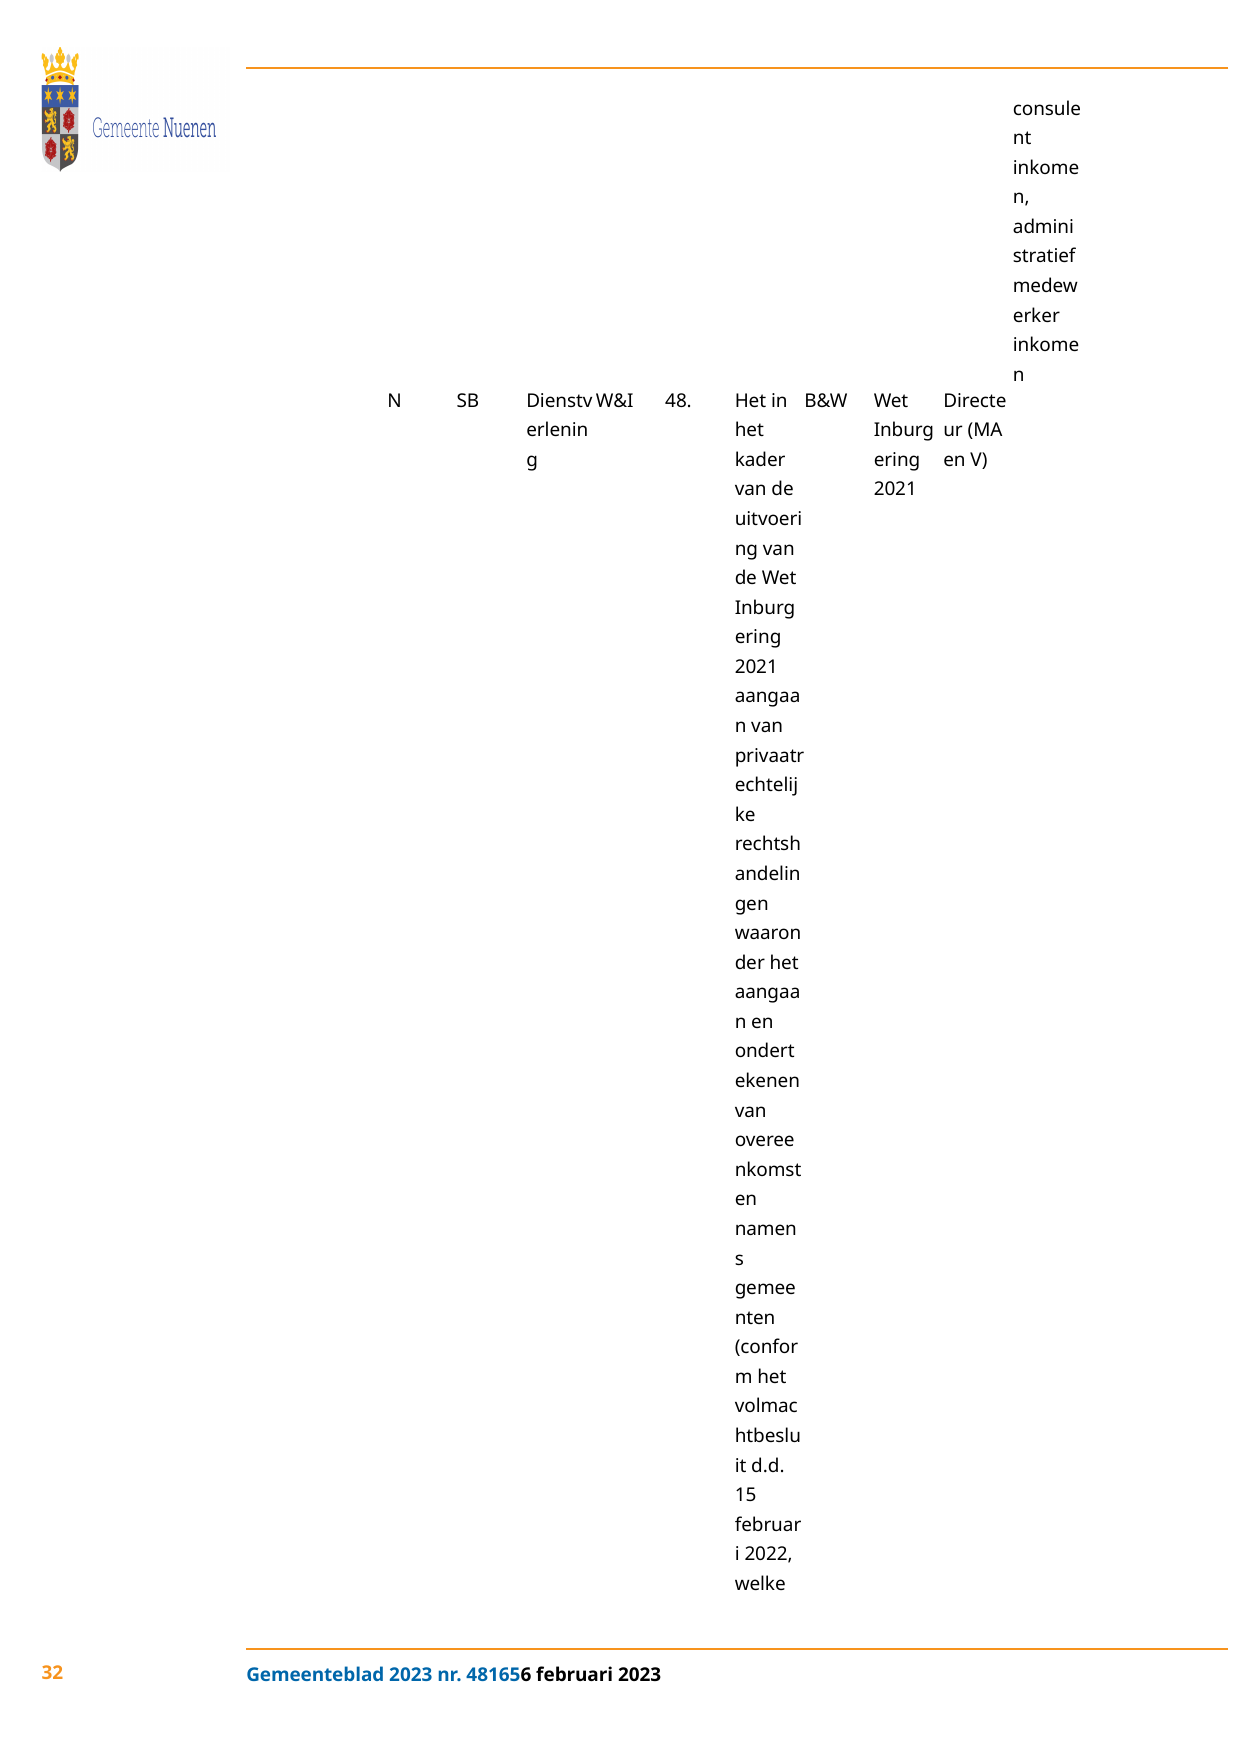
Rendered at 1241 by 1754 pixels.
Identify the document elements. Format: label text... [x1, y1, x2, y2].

table_cell [318, 387, 387, 1596]
table_cell [943, 95, 1013, 387]
table_cell [665, 95, 734, 387]
table_cell 48. [665, 387, 734, 1596]
table_cell B&W [804, 387, 873, 1596]
table_cell SB [456, 387, 526, 1596]
table_cell [735, 95, 804, 387]
table_cell W&I [596, 387, 665, 1596]
table_cell N [387, 387, 456, 1596]
table_cell [1082, 387, 1152, 1596]
table_cell [1082, 95, 1152, 387]
table_cell Het in het kader van de uitvoering van de Wet Inburgering 2021 aangaan van privaatrechtelijke rechtshandelingen waaronder het aangaan en ondertekenen van overeenkomsten namens gemeenten (conform het volmachtbesluit d.d. 15 februari 2022, welke [735, 387, 804, 1596]
table_cell Dienstverlening [526, 387, 596, 1596]
table_cell [318, 95, 387, 387]
table_cell [1013, 387, 1082, 1596]
table_cell [526, 95, 596, 387]
picture [41, 47, 231, 172]
table_cell [804, 95, 873, 387]
table_cell consulent inkomen, administratief medewerker inkomen [1013, 95, 1082, 387]
table_cell [874, 95, 943, 387]
table_cell [596, 95, 665, 387]
table_cell [456, 95, 526, 387]
table_cell Directeur (MA en V) [943, 387, 1013, 1596]
table_cell [387, 95, 456, 387]
table_cell Wet Inburgering 2021 [874, 387, 943, 1596]
table_cell [248, 95, 317, 387]
table_cell [248, 387, 317, 1596]
